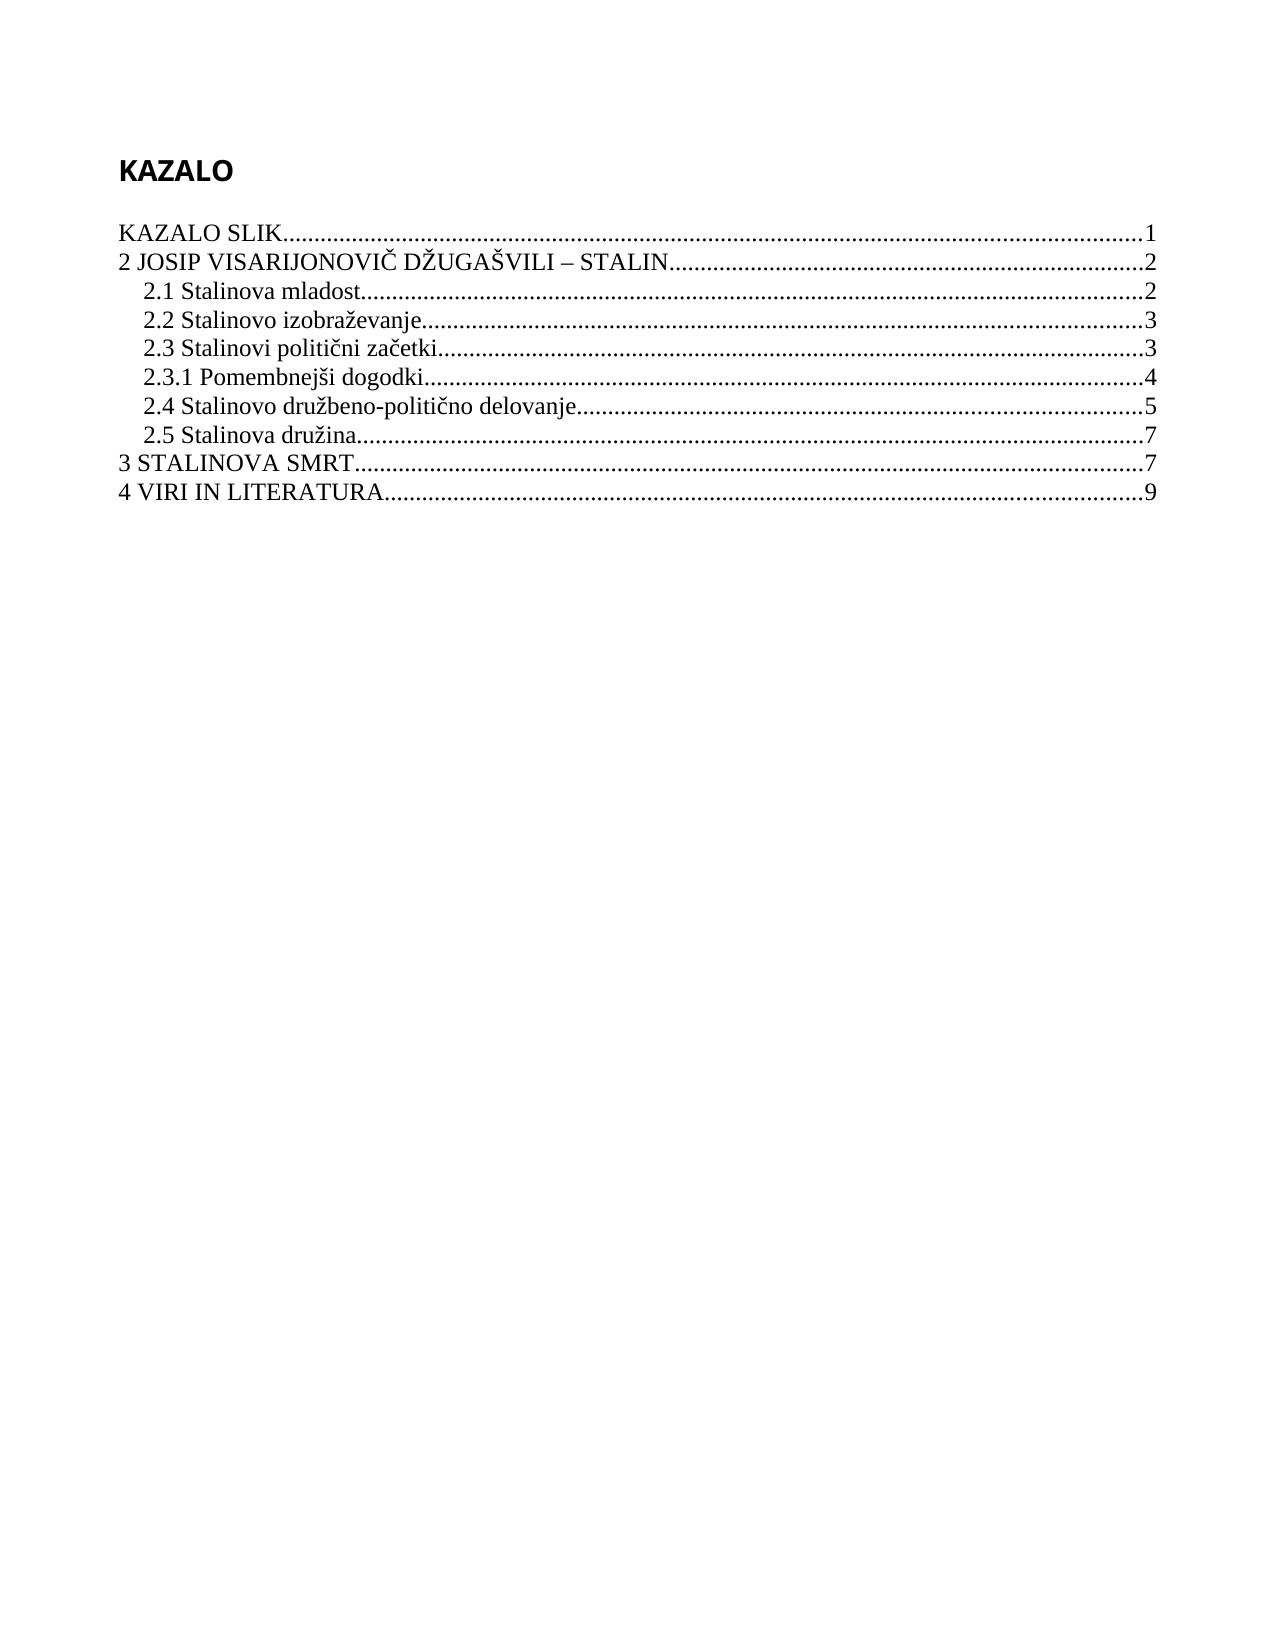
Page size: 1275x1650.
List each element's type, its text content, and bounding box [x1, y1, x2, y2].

text 2.4 Stalinovo družbeno-politično delovanje 5 [143, 391, 1157, 420]
text 2.2 Stalinovo izobraževanje 3 [143, 305, 1157, 333]
text 2.1 Stalinova mladost 2 [143, 276, 1157, 305]
text 2 JOSIP VISARIJONOVIČ DŽUGAŠVILI – STALIN 2 [118, 247, 1157, 276]
text 3 STALINOVA SMRT 7 [118, 448, 1157, 477]
text 4 VIRI IN LITERATURA 9 [118, 477, 1157, 506]
text KAZALO SLIK 1 [118, 218, 1157, 247]
text 2.3.1 Pomembnejši dogodki 4 [143, 362, 1157, 391]
text KAZALO [118, 150, 1157, 190]
text 2.5 Stalinova družina 7 [143, 420, 1157, 448]
text 2.3 Stalinovi politični začetki 3 [143, 333, 1157, 362]
